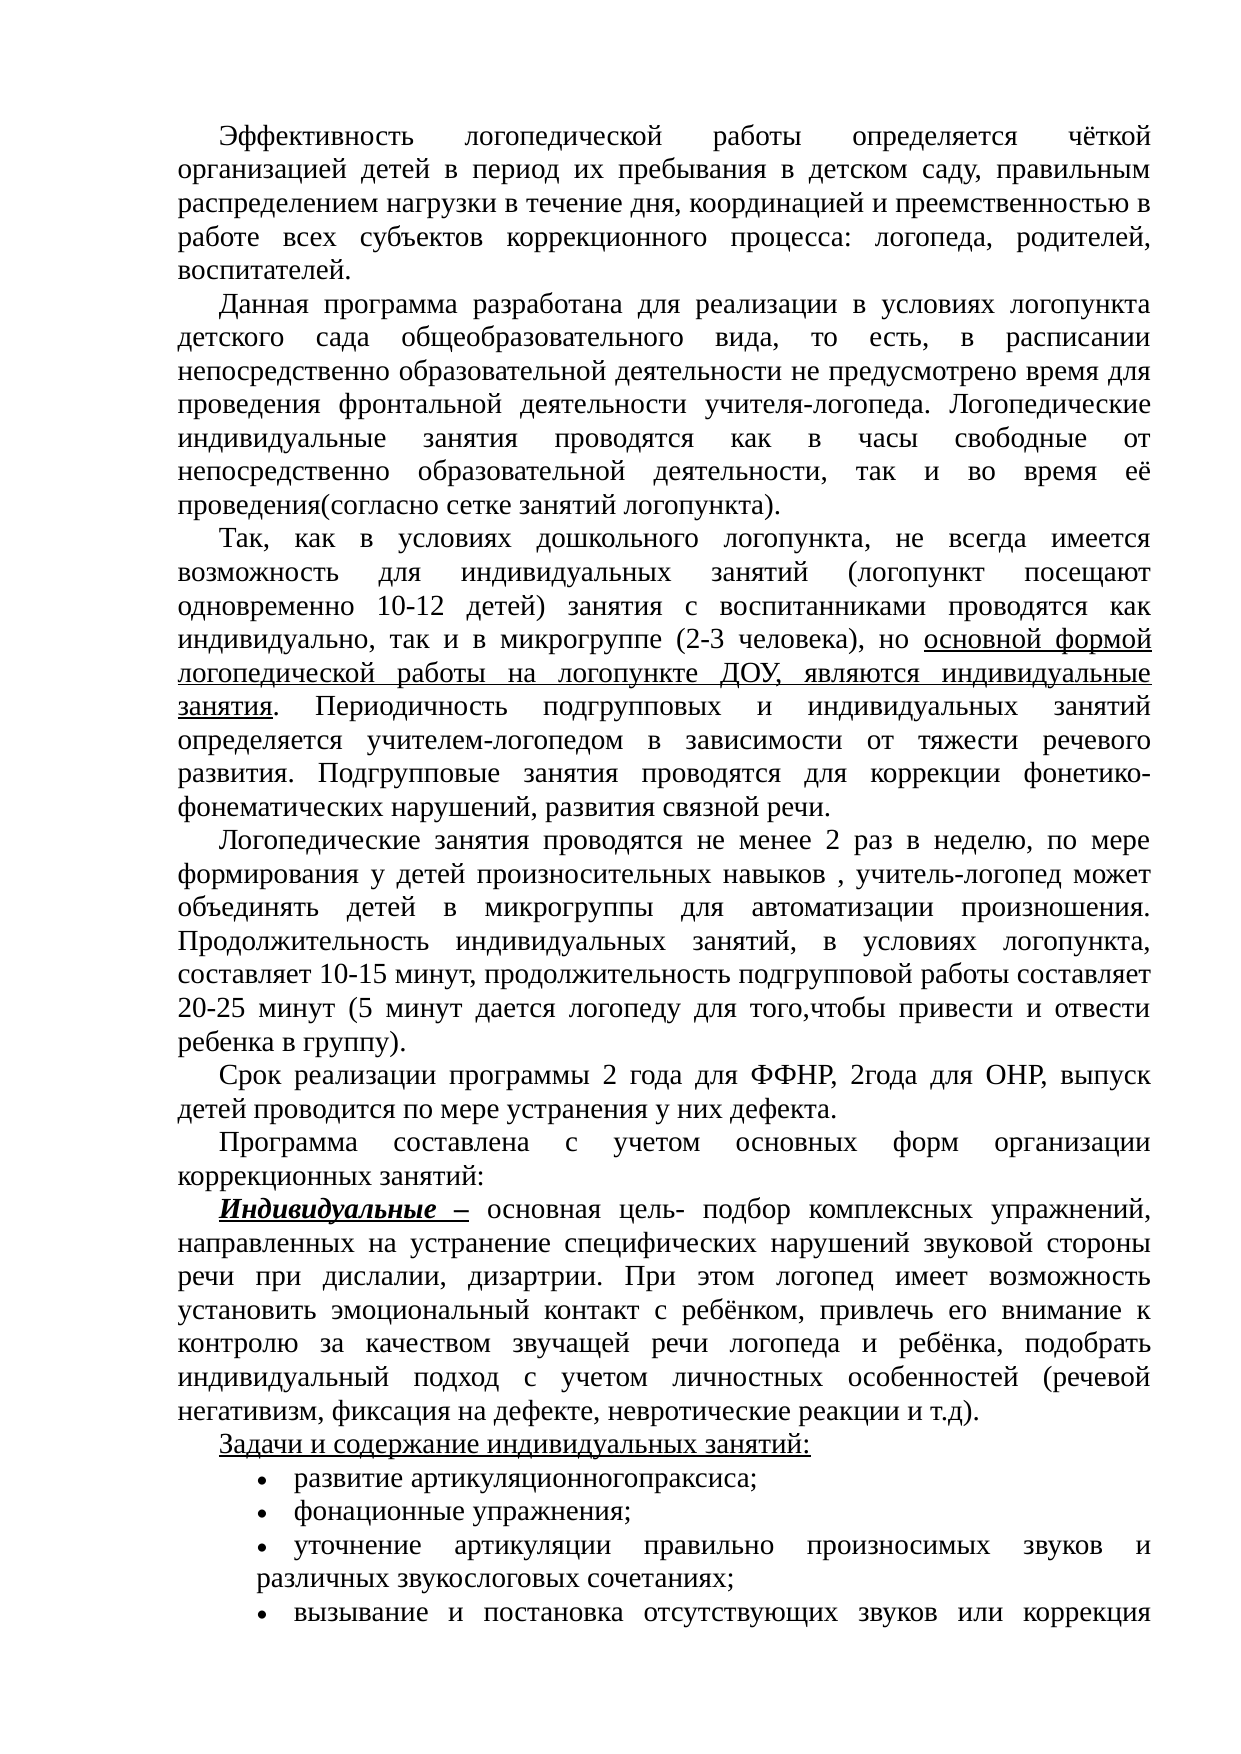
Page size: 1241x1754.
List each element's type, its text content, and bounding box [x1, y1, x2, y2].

text Программа составлена с учетом основных форм организации коррекционных занятий: [177, 1124, 1152, 1191]
text Логопедические занятия проводятся не менее 2 раз в неделю, по мере формирования у детей произносительных навыков , учитель-логопед может объединять детей в микрогруппы для автоматизации произношения. Продолжительность индивидуальных занятий, в условиях логопункта, составляет 10-15 минут, продолжительность подгрупповой работы составляет 20-25 минут (5 минут дается логопеду для того,чтобы привести и отвести ребенка в группу). [177, 822, 1152, 1057]
list уточнение артикуляции правильно произносимых звуков и различных звукослоговых сочетаниях; [218, 1527, 1152, 1594]
list вызывание и постановка отсутствующих звуков или коррекция [218, 1594, 1152, 1627]
text Срок реализации программы 2 года для ФФНР, 2года для ОНР, выпуск детей проводится по мере устранения у них дефекта. [177, 1057, 1152, 1124]
text Данная программа разработана для реализации в условиях логопункта детского сада общеобразовательного вида, то есть, в расписании непосредственно образовательной деятельности не предусмотрено время для проведения фронтальной деятельности учителя-логопеда. Логопедические индивидуальные занятия проводятся как в часы свободные от непосредственно образовательной деятельности, так и во время её проведения(согласно сетке занятий логопункта). [177, 286, 1152, 521]
list фонационные упражнения; [218, 1493, 1152, 1527]
text Эффективность логопедической работы определяется чёткой организацией детей в период их пребывания в детском саду, правильным распределением нагрузки в течение дня, координацией и преемственностью в работе всех субъектов коррекционного процесса: логопеда, родителей, воспитателей. [177, 118, 1152, 286]
list развитие артикуляционногопраксиса; [218, 1460, 1152, 1493]
text Задачи и содержание индивидуальных занятий: [177, 1426, 1152, 1460]
text Индивидуальные – основная цель- подбор комплексных упражнений, направленных на устранение специфических нарушений звуковой стороны речи при дислалии, дизартрии. При этом логопед имеет возможность установить эмоциональный контакт с ребёнком, привлечь его внимание к контролю за качеством звучащей речи логопеда и ребёнка, подобрать индивидуальный подход с учетом личностных особенностей (речевой негативизм, фиксация на дефекте, невротические реакции и т.д). [177, 1191, 1152, 1426]
text Так, как в условиях дошкольного логопункта, не всегда имеется возможность для индивидуальных занятий (логопункт посещают одновременно 10-12 детей) занятия с воспитанниками проводятся как индивидуально, так и в микрогруппе (2-3 человека), но основной формой логопедической работы на логопункте ДОУ, являются индивидуальные [177, 521, 1152, 684]
text занятия. Периодичность подгрупповых и индивидуальных занятий определяется учителем-логопедом в зависимости от тяжести речевого развития. Подгрупповые занятия проводятся для коррекции фонетико- фонематических нарушений, развития связной речи. [177, 685, 1152, 822]
